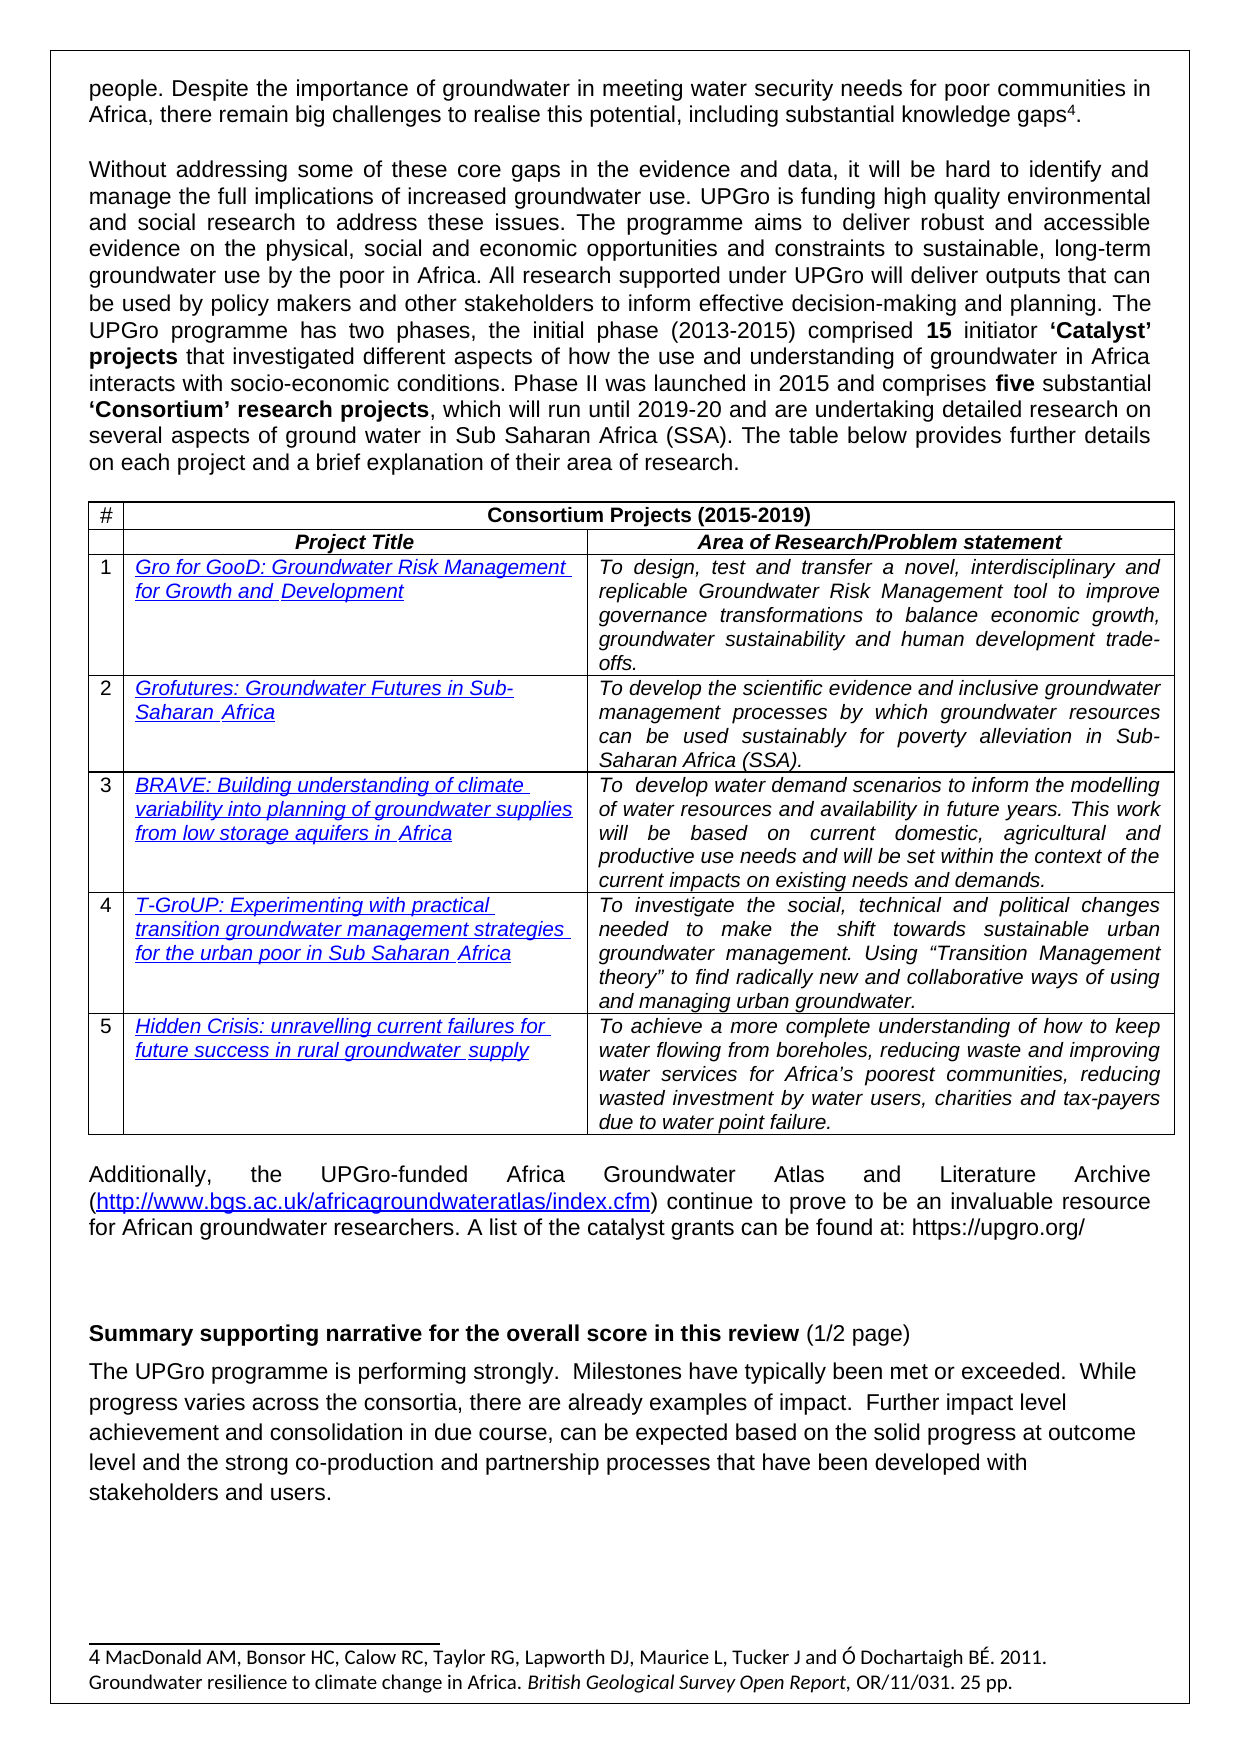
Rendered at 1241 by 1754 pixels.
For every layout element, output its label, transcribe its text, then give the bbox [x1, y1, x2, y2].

text Additionally, the UPGro-funded Africa Groundwater Atlas and Literature Archive (http://www.bgs.ac.uk/africagroundwateratlas/index.cfm) continue to prove to be an invaluable resource for African groundwater researchers. A list of the catalyst grants can be found at: https://upgro.org/ [89, 1161, 1152, 1240]
text people. Despite the importance of groundwater in meeting water security needs for poor communities in Africa, there remain big challenges to realise this potential, including substantial knowledge gaps. [89, 75, 1152, 128]
table_cell Gro for GooD: Groundwater Risk Management for Growth and Development [124, 555, 587, 674]
text Summary supporting narrative for the overall score in this review (1/2 page) [89, 1319, 1152, 1346]
text The UPGro programme is performing strongly. Milestones have typically been met or exceeded. While progress varies across the consortia, there are already examples of impact. Further impact level achievement and consolidation in due course, can be expected based on the solid progress at outcome level and the strong co-production and partnership processes that have been developed with stakeholders and users. [89, 1358, 1152, 1506]
table_cell To design, test and transfer a novel, interdisciplinary and replicable Groundwater Risk Management tool to improve governance transformations to balance economic growth, groundwater sustainability and human development trade-offs. [588, 555, 1174, 674]
table_cell 3 [89, 773, 123, 892]
table_cell Project Title [124, 530, 587, 554]
text MacDonald AM, Bonsor HC, Calow RC, Taylor RG, Lapworth DJ, Maurice L, Tucker J and Ó Dochartaigh BÉ. 2011. Groundwater resilience to climate change in Africa. British Geological Survey Open Report, OR/11/031. 25 pp. [89, 1644, 1152, 1695]
table_cell Grofutures: Groundwater Futures in Sub-Saharan Africa [124, 676, 587, 771]
table_cell 2 [89, 676, 123, 771]
text Without addressing some of these core gaps in the evidence and data, it will be hard to identify and manage the full implications of increased groundwater use. UPGro is funding high quality environmental and social research to address these issues. The programme aims to deliver robust and accessible evidence on the physical, social and economic opportunities and constraints to sustainable, long-term groundwater use by the poor in Africa. All research supported under UPGro will deliver outputs that can be used by policy makers and other stakeholders to inform effective decision-making and planning. The UPGro programme has two phases, the initial phase (2013-2015) comprised 15 initiator ‘Catalyst’ projects that investigated different aspects of how the use and understanding of groundwater in Africa interacts with socio-economic conditions. Phase II was launched in 2015 and comprises five substantial ‘Consortium’ research projects, which will run until 2019-20 and are undertaking detailed research on several aspects of ground water in Sub Saharan Africa (SSA). The table below provides further details on each project and a brief explanation of their area of research. [89, 156, 1152, 475]
table_cell 5 [89, 1014, 123, 1134]
table_cell 4 [89, 893, 123, 1013]
table_header # [89, 503, 123, 529]
table_cell BRAVE: Building understanding of climate variability into planning of groundwater supplies from low storage aquifers in Africa [124, 773, 587, 892]
table_cell T-GroUP: Experimenting with practical transition groundwater management strategies for the urban poor in Sub Saharan Africa [124, 893, 587, 1013]
table_cell To achieve a more complete understanding of how to keep water flowing from boreholes, reducing waste and improving water services for Africa’s poorest communities, reducing wasted investment by water users, charities and tax-payers due to water point failure. [588, 1014, 1174, 1134]
table_cell Area of Research/Problem statement [588, 530, 1174, 554]
table_cell Hidden Crisis: unravelling current failures for future success in rural groundwater supply [124, 1014, 587, 1134]
table_cell To investigate the social, technical and political changes needed to make the shift towards sustainable urban groundwater management. Using “Transition Management theory” to find radically new and collaborative ways of using and managing urban groundwater. [588, 893, 1174, 1013]
table_cell 1 [89, 555, 123, 674]
table_cell To develop water demand scenarios to inform the modelling of water resources and availability in future years. This work will be based on current domestic, agricultural and productive use needs and will be set within the context of the current impacts on existing needs and demands. [588, 773, 1174, 892]
table_header Consortium Projects (2015-2019) [124, 503, 1174, 529]
table_cell [89, 530, 123, 554]
table_cell To develop the scientific evidence and inclusive groundwater management processes by which groundwater resources can be used sustainably for poverty alleviation in Sub-Saharan Africa (SSA). [588, 676, 1174, 771]
